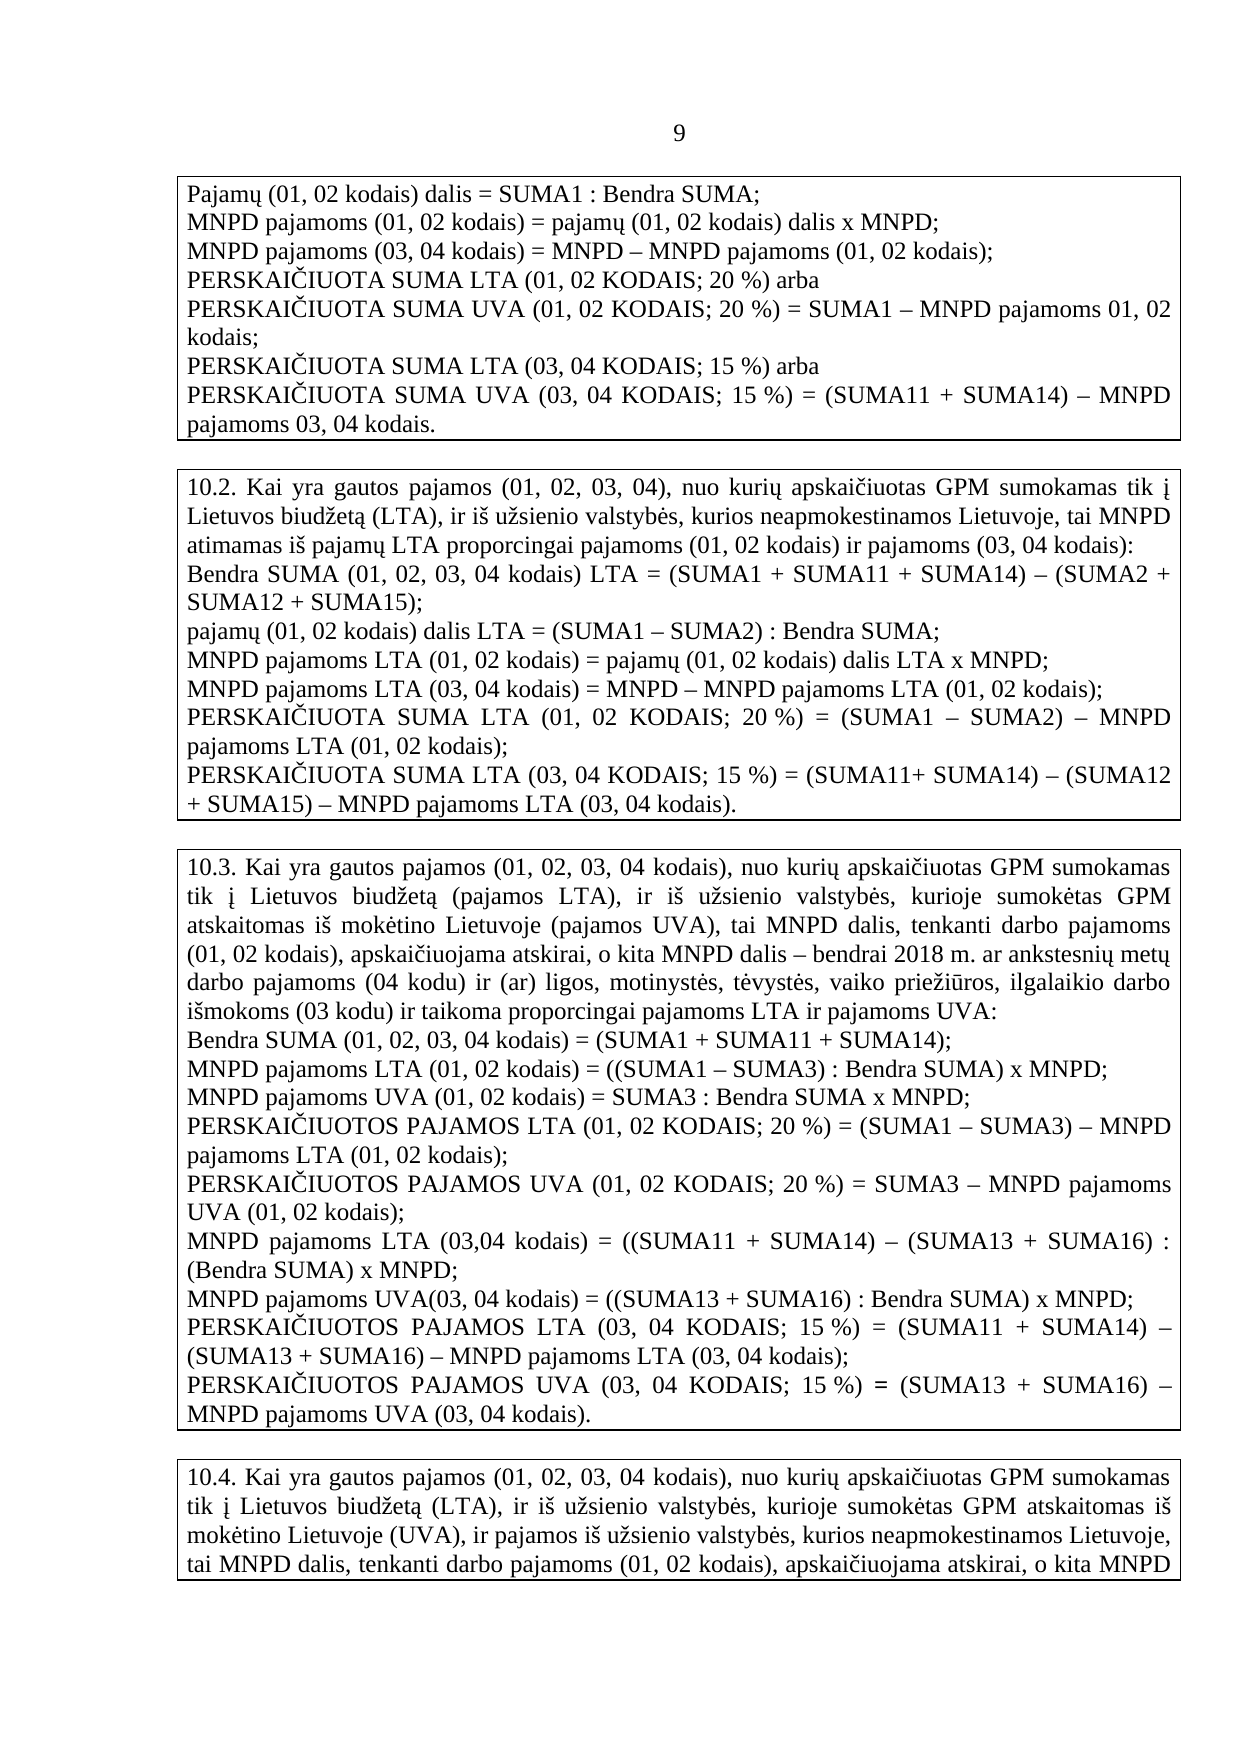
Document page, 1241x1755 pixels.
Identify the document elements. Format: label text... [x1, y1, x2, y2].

text PERSKAIČIUOTA SUMA LTA (01, 02 KODAIS; 20 %) arba [178, 262, 1180, 291]
text PERSKAIČIUOTA SUMA LTA (01, 02 KODAIS; 20 %) = (SUMA1 – SUMA2) – MNPD pajamoms LTA (01, 02 kodais); [178, 699, 1180, 757]
text MNPD pajamoms (03, 04 kodais) = MNPD – MNPD pajamoms (01, 02 kodais); [178, 233, 1180, 262]
text 10.4. Kai yra gautos pajamos (01, 02, 03, 04 kodais), nuo kurių apskaičiuotas GPM sumokamas tik į Lietuvos biudžetą (LTA), ir iš užsienio valstybės, kurioje sumokėtas GPM atskaitomas iš mokėtino Lietuvoje (UVA), ir pajamos iš užsienio valstybės, kurios neapmokestinamos Lietuvoje, tai MNPD dalis, tenkanti darbo pajamoms (01, 02 kodais), apskaičiuojama atskirai, o kita MNPD [178, 1460, 1180, 1579]
text PERSKAIČIUOTOS PAJAMOS LTA (01, 02 KODAIS; 20 %) = (SUMA1 – SUMA3) – MNPD pajamoms LTA (01, 02 kodais); [178, 1108, 1180, 1166]
text MNPD pajamoms LTA (01, 02 kodais) = ((SUMA1 – SUMA3) : Bendra SUMA) x MNPD; [178, 1051, 1180, 1079]
text MNPD pajamoms (01, 02 kodais) = pajamų (01, 02 kodais) dalis x MNPD; [178, 204, 1180, 233]
text PERSKAIČIUOTOS PAJAMOS LTA (03, 04 KODAIS; 15 %) = (SUMA11 + SUMA14) – (SUMA13 + SUMA16) – MNPD pajamoms LTA (03, 04 kodais); [178, 1309, 1180, 1367]
text MNPD pajamoms LTA (03,04 kodais) = ((SUMA11 + SUMA14) – (SUMA13 + SUMA16) : (Bendra SUMA) x MNPD; [178, 1223, 1180, 1281]
text Bendra SUMA (01, 02, 03, 04 kodais) LTA = (SUMA1 + SUMA11 + SUMA14) – (SUMA2 + SUMA12 + SUMA15); [178, 556, 1180, 613]
text PERSKAIČIUOTOS PAJAMOS UVA (03, 04 KODAIS; 15 %) = (SUMA13 + SUMA16) – MNPD pajamoms UVA (03, 04 kodais). [178, 1367, 1180, 1429]
text MNPD pajamoms LTA (01, 02 kodais) = pajamų (01, 02 kodais) dalis LTA x MNPD; [178, 642, 1180, 671]
text 10.2. Kai yra gautos pajamos (01, 02, 03, 04), nuo kurių apskaičiuotas GPM sumokamas tik į Lietuvos biudžetą (LTA), ir iš užsienio valstybės, kurios neapmokestinamos Lietuvoje, tai MNPD atimamas iš pajamų LTA proporcingai pajamoms (01, 02 kodais) ir pajamoms (03, 04 kodais): [178, 470, 1180, 556]
text Bendra SUMA (01, 02, 03, 04 kodais) = (SUMA1 + SUMA11 + SUMA14); [178, 1022, 1180, 1051]
text MNPD pajamoms LTA (03, 04 kodais) = MNPD – MNPD pajamoms LTA (01, 02 kodais); [178, 671, 1180, 699]
text PERSKAIČIUOTA SUMA LTA (03, 04 KODAIS; 15 %) = (SUMA11+ SUMA14) – (SUMA12 + SUMA15) – MNPD pajamoms LTA (03, 04 kodais). [178, 757, 1180, 819]
text MNPD pajamoms UVA(03, 04 kodais) = ((SUMA13 + SUMA16) : Bendra SUMA) x MNPD; [178, 1281, 1180, 1309]
text MNPD pajamoms UVA (01, 02 kodais) = SUMA3 : Bendra SUMA x MNPD; [178, 1079, 1180, 1108]
text pajamų (01, 02 kodais) dalis LTA = (SUMA1 – SUMA2) : Bendra SUMA; [178, 613, 1180, 642]
text 10.3. Kai yra gautos pajamos (01, 02, 03, 04 kodais), nuo kurių apskaičiuotas GPM sumokamas tik į Lietuvos biudžetą (pajamos LTA), ir iš užsienio valstybės, kurioje sumokėtas GPM atskaitomas iš mokėtino Lietuvoje (pajamos UVA), tai MNPD dalis, tenkanti darbo pajamoms (01, 02 kodais), apskaičiuojama atskirai, o kita MNPD dalis – bendrai 2018 m. ar ankstesnių metų darbo pajamoms (04 kodu) ir (ar) ligos, motinystės, tėvystės, vaiko priežiūros, ilgalaikio darbo išmokoms (03 kodu) ir taikoma proporcingai pajamoms LTA ir pajamoms UVA: [178, 850, 1180, 1022]
text PERSKAIČIUOTA SUMA UVA (03, 04 KODAIS; 15 %) = (SUMA11 + SUMA14) – MNPD pajamoms 03, 04 kodais. [178, 377, 1180, 439]
text PERSKAIČIUOTA SUMA LTA (03, 04 KODAIS; 15 %) arba [178, 348, 1180, 377]
text Pajamų (01, 02 kodais) dalis = SUMA1 : Bendra SUMA; [178, 177, 1180, 204]
text PERSKAIČIUOTOS PAJAMOS UVA (01, 02 KODAIS; 20 %) = SUMA3 – MNPD pajamoms UVA (01, 02 kodais); [178, 1166, 1180, 1223]
text PERSKAIČIUOTA SUMA UVA (01, 02 KODAIS; 20 %) = SUMA1 – MNPD pajamoms 01, 02 kodais; [178, 291, 1180, 348]
